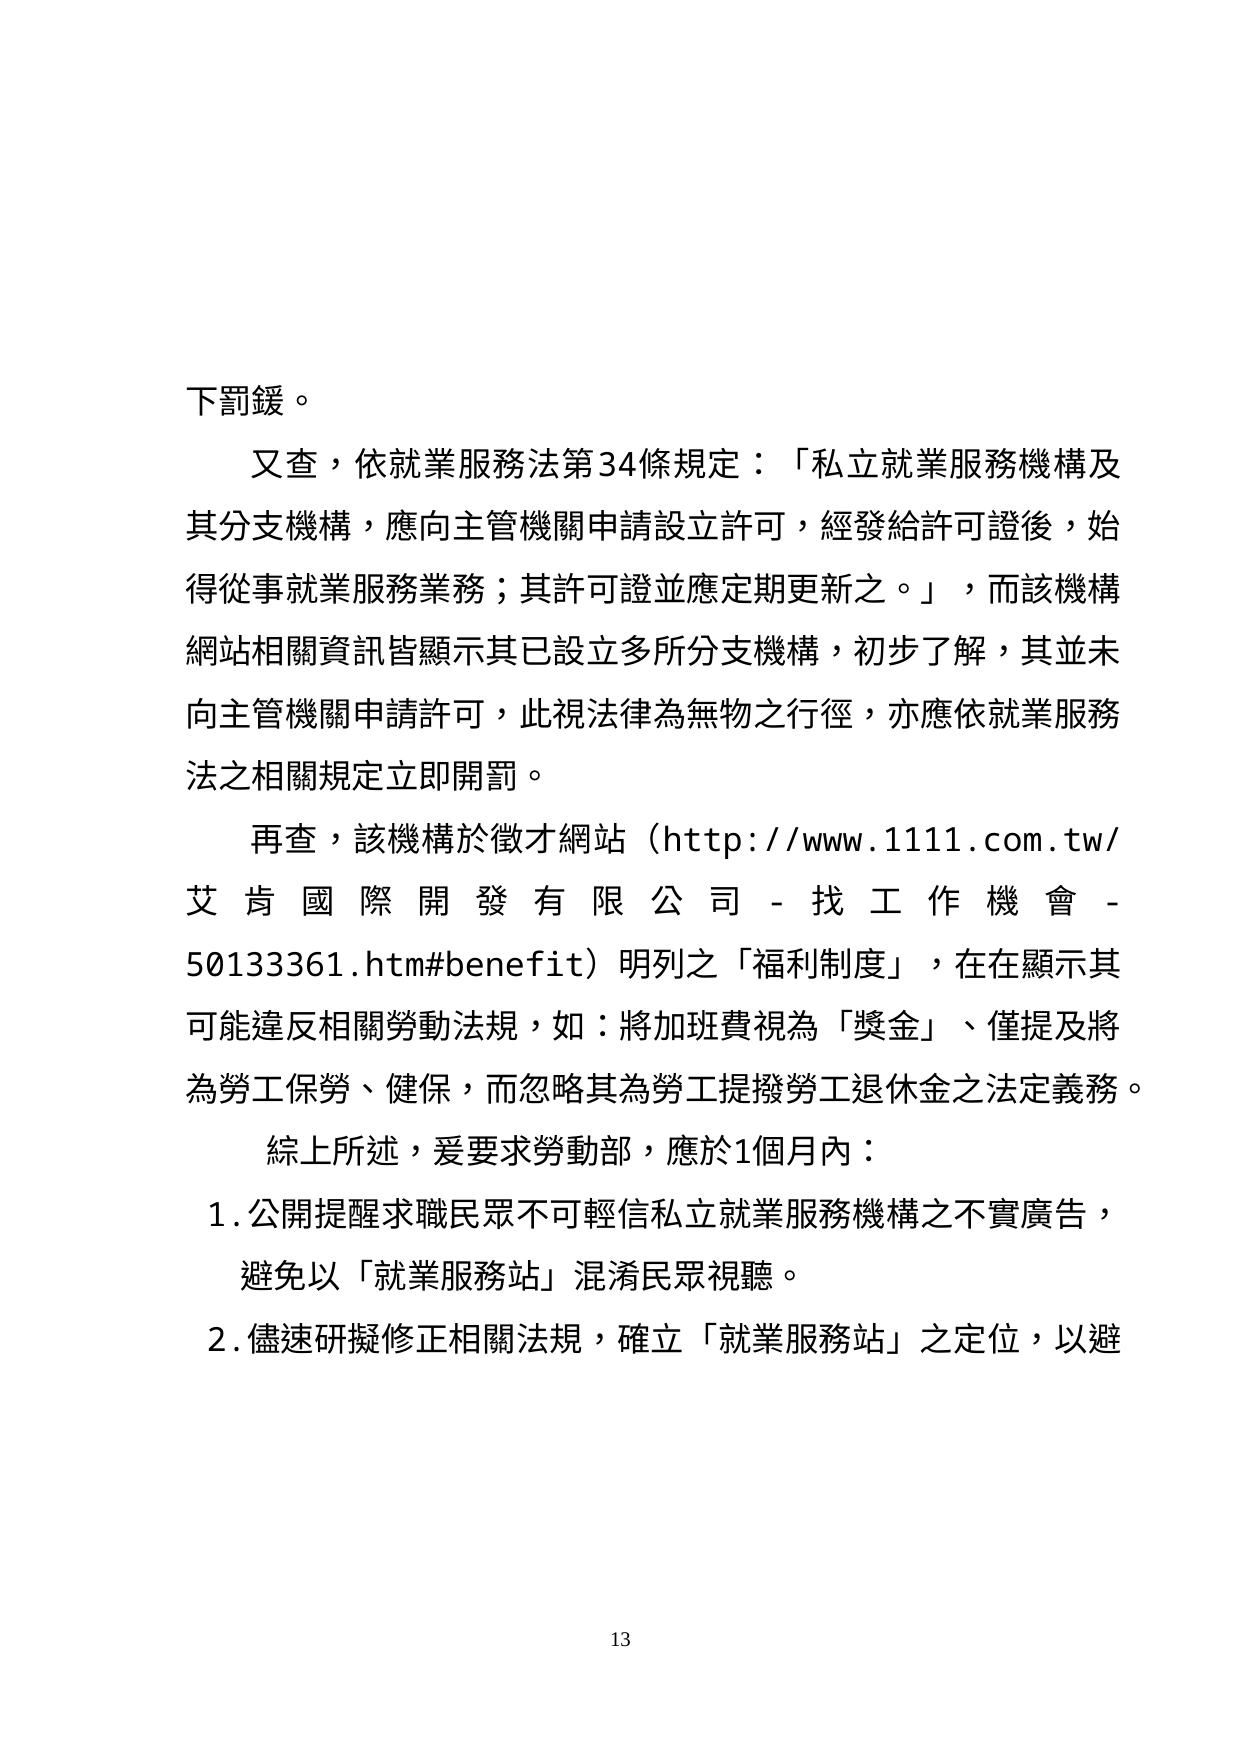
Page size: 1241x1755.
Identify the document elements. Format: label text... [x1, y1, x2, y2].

text 1.公開提醒求職民眾不可輕信私立就業服務機構之不實廣告，避免以「就業服務站」混淆民眾視聽。 [206, 1170, 1122, 1295]
text 2.儘速研擬修正相關法規，確立「就業服務站」之定位，以避 [206, 1295, 1122, 1358]
text 下罰鍰。 [185, 358, 1122, 420]
text 又查，依就業服務法第34條規定：「私立就業服務機構及其分支機構，應向主管機關申請設立許可，經發給許可證後，始得從事就業服務業務；其許可證並應定期更新之。」，而該機構網站相關資訊皆顯示其已設立多所分支機構，初步了解，其並未向主管機關申請許可，此視法律為無物之行徑，亦應依就業服務法之相關規定立即開罰。 [185, 420, 1122, 795]
text 綜上所述，爰要求勞動部，應於1個月內： [206, 1108, 1122, 1170]
text 再查，該機構於徵才網站（http://www.1111.com.tw/艾肯國際開發有限公司-找工作機會-50133361.htm#benefit）明列之「福利制度」，在在顯示其可能違反相關勞動法規，如：將加班費視為「獎金」、僅提及將為勞工保勞、健保，而忽略其為勞工提撥勞工退休金之法定義務。 [185, 795, 1122, 1108]
